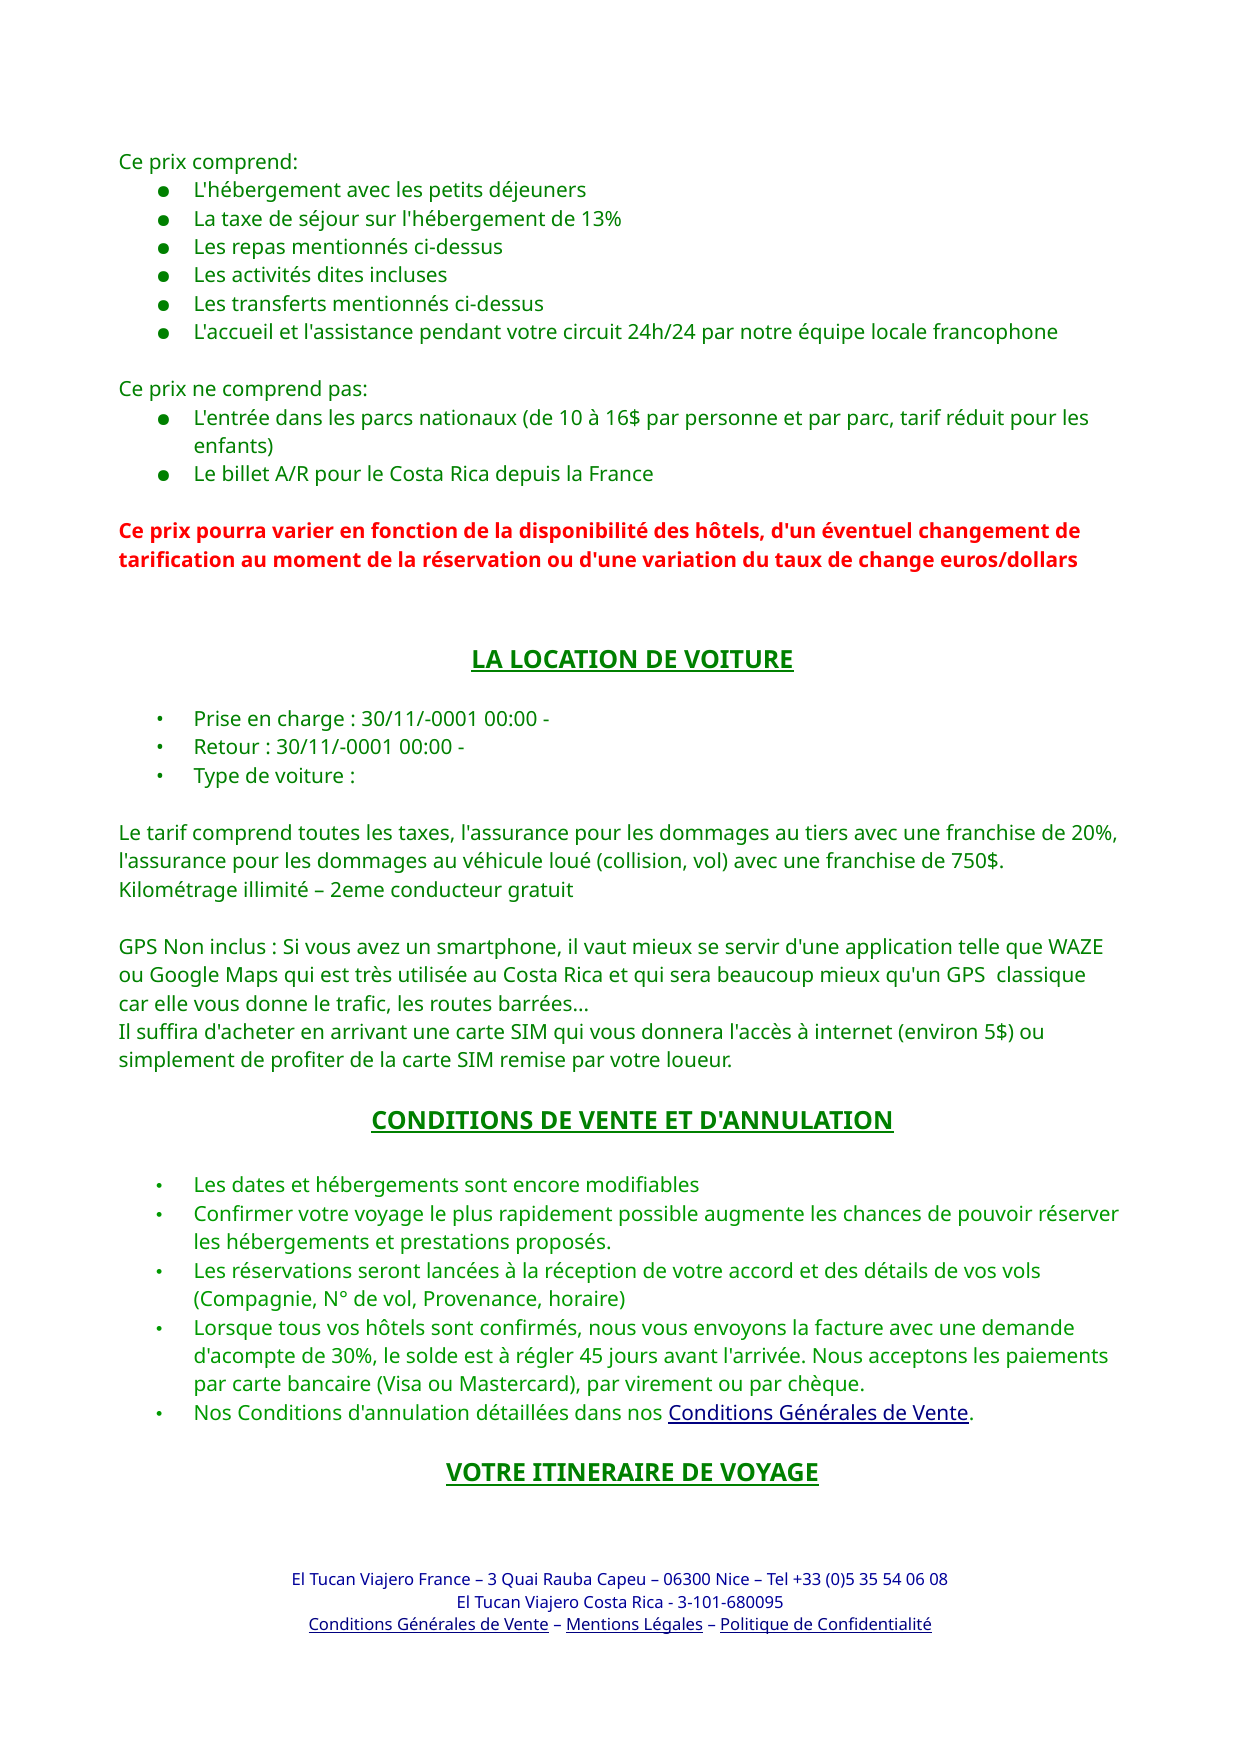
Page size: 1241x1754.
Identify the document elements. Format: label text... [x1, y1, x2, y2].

list Les activités dites incluses [156, 261, 1122, 289]
list Lorsque tous vos hôtels sont confirmés, nous vous envoyons la facture avec une demande d'acompte de 30%, le solde est à régler 45 jours avant l'arrivée. Nous acceptons les paiements par carte bancaire (Visa ou Mastercard), par virement ou par chèque. [156, 1313, 1122, 1398]
list Prise en charge : 30/11/-0001 00:00 - [156, 704, 1122, 732]
text Ce prix ne comprend pas: [118, 374, 1122, 403]
text CONDITIONS DE VENTE ET D'ANNULATION [118, 1102, 1146, 1136]
text Le tarif comprend toutes les taxes, l'assurance pour les dommages au tiers avec une franchise de 20%, l'assurance pour les dommages au véhicule loué (collision, vol) avec une franchise de 750$. [118, 818, 1122, 875]
list La taxe de séjour sur l'hébergement de 13% [156, 204, 1122, 232]
list Le billet A/R pour le Costa Rica depuis la France [156, 459, 1122, 488]
text LA LOCATION DE VOITURE [118, 641, 1146, 676]
text Ce prix pourra varier en fonction de la disponibilité des hôtels, d'un éventuel changement de tarification au moment de la réservation ou d'une variation du taux de change euros/dollars [118, 516, 1122, 573]
list Les repas mentionnés ci-dessus [156, 232, 1122, 261]
list L'entrée dans les parcs nationaux (de 10 à 16$ par personne et par parc, tarif réduit pour les enfants) [156, 403, 1122, 459]
text Kilométrage illimité – 2eme conducteur gratuit [118, 875, 1122, 903]
list Les transferts mentionnés ci-dessus [156, 289, 1122, 317]
text GPS Non inclus : Si vous avez un smartphone, il vaut mieux se servir d'une application telle que WAZE ou Google Maps qui est très utilisée au Costa Rica et qui sera beaucoup mieux qu'un GPS classique car elle vous donne le trafic, les routes barrées... Il suffira d'acheter en arrivant une carte SIM qui vous donnera l'accès à internet (environ 5$) ou simplement de profiter de la carte SIM remise par votre loueur. [118, 932, 1122, 1074]
list Type de voiture : [156, 761, 1122, 789]
list Les dates et hébergements sont encore modifiables [156, 1171, 1122, 1199]
list Les réservations seront lancées à la réception de votre accord et des détails de vos vols (Compagnie, N° de vol, Provenance, horaire) [156, 1256, 1122, 1313]
text Ce prix comprend: [118, 147, 1122, 175]
list L'hébergement avec les petits déjeuners [156, 175, 1122, 204]
text VOTRE ITINERAIRE DE VOYAGE [118, 1455, 1146, 1489]
list Retour : 30/11/-0001 00:00 - [156, 732, 1122, 761]
list Nos Conditions d'annulation détaillées dans nos Conditions Générales de Vente. [156, 1398, 1122, 1426]
list Confirmer votre voyage le plus rapidement possible augmente les chances de pouvoir réserver les hébergements et prestations proposés. [156, 1199, 1122, 1256]
list L'accueil et l'assistance pendant votre circuit 24h/24 par notre équipe locale francophone [156, 317, 1122, 346]
